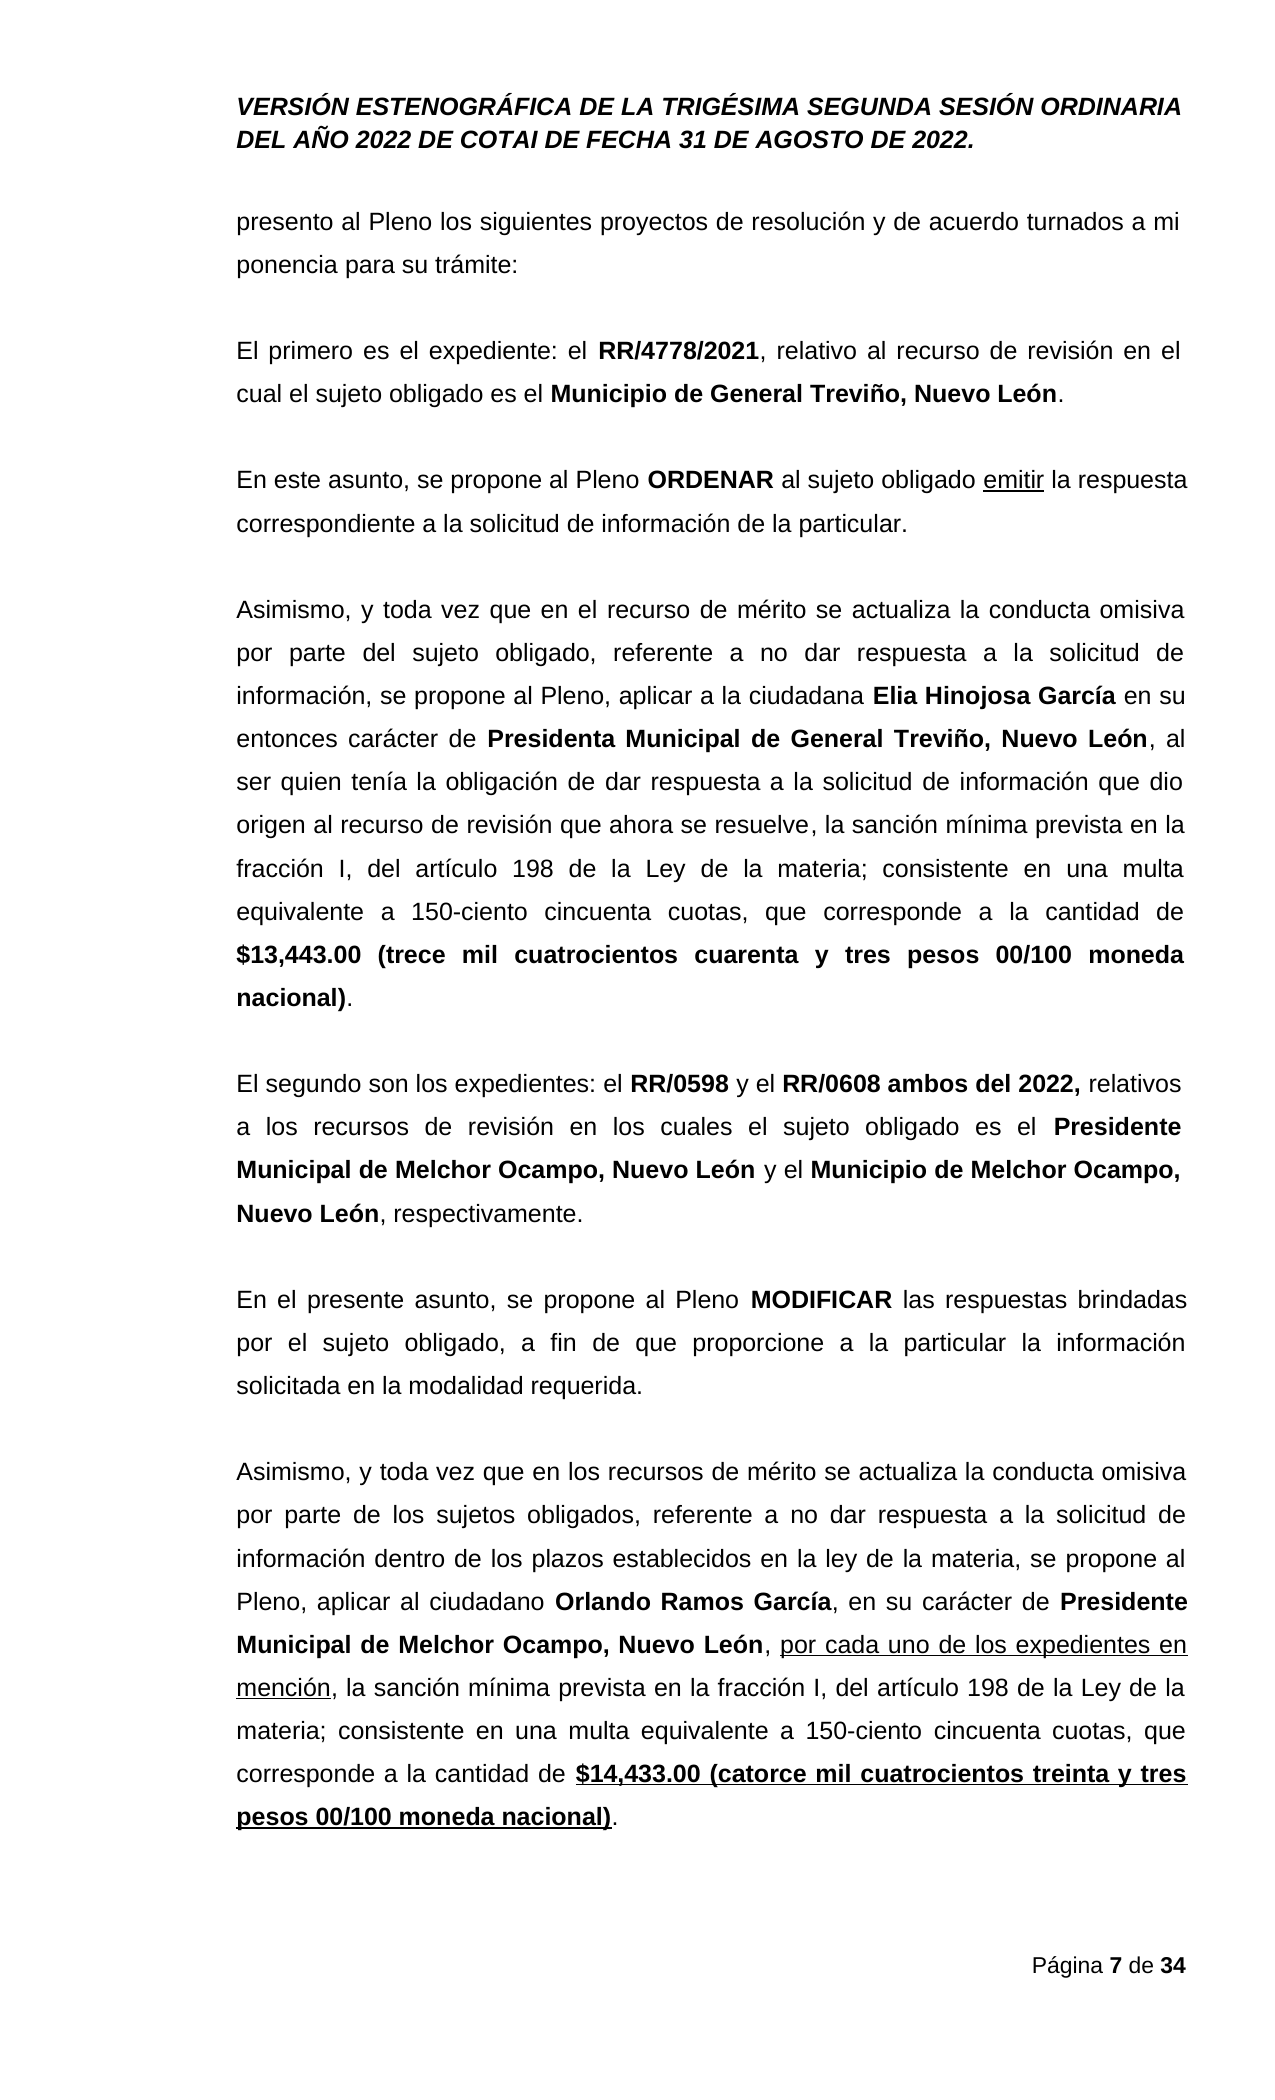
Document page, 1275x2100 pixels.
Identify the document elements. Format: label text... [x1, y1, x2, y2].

text El segundo son los expedientes: el RR/0598 y el RR/0608 ambos del 2022, relativos a los recursos de revisión en los cuales el sujeto obligado es el Presidente Municipal de Melchor Ocampo, Nuevo León y el Municipio de Melchor Ocampo, Nuevo León, respectivamente. [236, 1069, 1181, 1227]
text El primero es el expediente: el RR/4778/2021, relativo al recurso de revisión en el cual el sujeto obligado es el Municipio de General Treviño, Nuevo León. [236, 336, 1181, 408]
text En este asunto, se propone al Pleno ORDENAR al sujeto obligado emitir la respuesta correspondiente a la solicitud de información de la particular. [236, 466, 1188, 537]
text Asimismo, y toda vez que en el recurso de mérito se actualiza la conducta omisiva por parte del sujeto obligado, referente a no dar respuesta a la solicitud de información, se propone al Pleno, aplicar a la ciudadana Elia Hinojosa García en su entonces carácter de Presidenta Municipal de General Treviño, Nuevo León, al ser quien tenía la obligación de dar respuesta a la solicitud de información que dio origen al recurso de revisión que ahora se resuelve, la sanción mínima prevista en la fracción I, del artículo 198 de la Ley de la materia; consistente en una multa equivalente a 150-ciento cincuenta cuotas, que corresponde a la cantidad de $13,443.00 (trece mil cuatrocientos cuarenta y tres pesos 00/100 moneda nacional). [236, 595, 1186, 1012]
text Asimismo, y toda vez que en los recursos de mérito se actualiza la conducta omisiva por parte de los sujetos obligados, referente a no dar respuesta a la solicitud de información dentro de los plazos establecidos en la ley de la materia, se propone al Pleno, aplicar al ciudadano Orlando Ramos García, en su carácter de Presidente Municipal de Melchor Ocampo, Nuevo León, por cada uno de los expedientes en mención, la sanción mínima prevista en la fracción I, del artículo 198 de la Ley de la materia; consistente en una multa equivalente a 150-ciento cincuenta cuotas, que corresponde a la cantidad de $14,433.00 (catorce mil cuatrocientos treinta y tres pesos 00/100 moneda nacional). [236, 1457, 1188, 1831]
text presento al Pleno los siguientes proyectos de resolución y de acuerdo turnados a mi ponencia para su trámite: [236, 207, 1181, 279]
text En el presente asunto, se propone al Pleno MODIFICAR las respuestas brindadas por el sujeto obligado, a fin de que proporcione a la particular la información solicitada en la modalidad requerida. [236, 1285, 1188, 1400]
